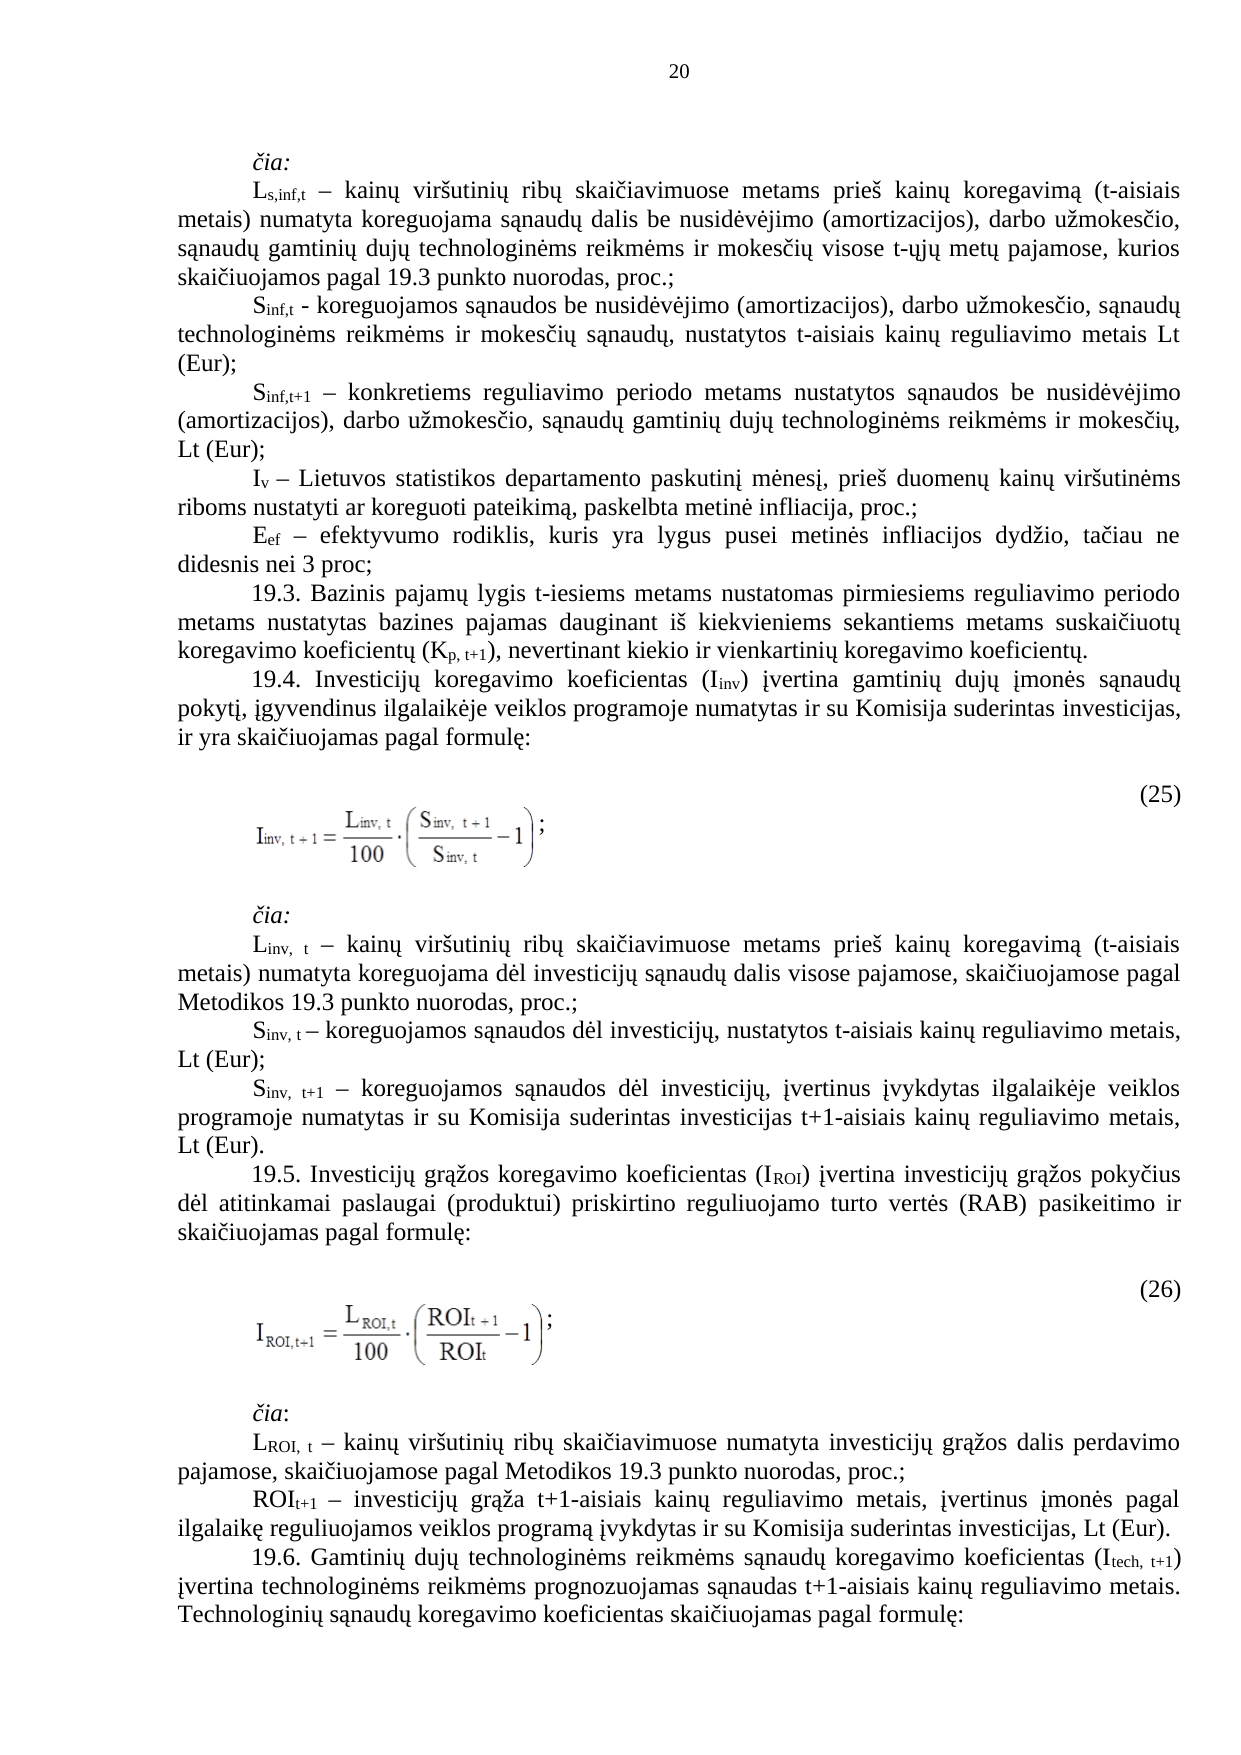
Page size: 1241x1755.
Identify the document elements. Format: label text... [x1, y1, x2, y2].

text čia: [177, 1398, 1181, 1427]
text čia: [177, 900, 1181, 929]
text 19.3. Bazinis pajamų lygis t-iesiems metams nustatomas pirmiesiems reguliavimo periodo metams nustatytas bazines pajamas dauginant iš kiekvieniems sekantiems metams suskaičiuotų koregavimo koeficientų (Kp, t+1), nevertinant kiekio ir vienkartinių koregavimo koeficientų. [177, 578, 1181, 664]
text 19.5. Investicijų grąžos koregavimo koeficientas (IROI) įvertina investicijų grąžos pokyčius dėl atitinkamai paslaugai (produktui) priskirtino reguliuojamo turto vertės (RAB) pasikeitimo ir skaičiuojamas pagal formulę: [177, 1159, 1181, 1245]
text čia: [177, 147, 1181, 176]
text LROI, t – kainų viršutinių ribų skaičiavimuose numatyta investicijų grąžos dalis perdavimo pajamose, skaičiuojamose pagal Metodikos 19.3 punkto nuorodas, proc.; [177, 1427, 1181, 1484]
text 19.4. Investicijų koregavimo koeficientas (Iinv) įvertina gamtinių dujų įmonės sąnaudų pokytį, įgyvendinus ilgalaikėje veiklos programoje numatytas ir su Komisija suderintas investicijas, ir yra skaičiuojamas pagal formulę: [177, 664, 1181, 751]
text Sinv, t – koreguojamos sąnaudos dėl investicijų, nustatytos t-aisiais kainų reguliavimo metais, Lt (Eur); [177, 1015, 1181, 1073]
text ; (26) [177, 1274, 1181, 1369]
text Sinf,t+1 – konkretiems reguliavimo periodo metams nustatytos sąnaudos be nusidėvėjimo (amortizacijos), darbo užmokesčio, sąnaudų gamtinių dujų technologinėms reikmėms ir mokesčių, Lt (Eur); [177, 377, 1181, 463]
text 19.6. Gamtinių dujų technologinėms reikmėms sąnaudų koregavimo koeficientas (Itech, t+1) įvertina technologinėms reikmėms prognozuojamas sąnaudas t+1-aisiais kainų reguliavimo metais. Technologinių sąnaudų koregavimo koeficientas skaičiuojamas pagal formulę: [177, 1542, 1181, 1628]
text ROIt+1 – investicijų grąža t+1-aisiais kainų reguliavimo metais, įvertinus įmonės pagal ilgalaikę reguliuojamos veiklos programą įvykdytas ir su Komisija suderintas investicijas, Lt (Eur). [177, 1484, 1181, 1542]
text Iv – Lietuvos statistikos departamento paskutinį mėnesį, prieš duomenų kainų viršutinėms riboms nustatyti ar koreguoti pateikimą, paskelbta metinė infliacija, proc.; [177, 463, 1181, 521]
text Sinf,t - koreguojamos sąnaudos be nusidėvėjimo (amortizacijos), darbo užmokesčio, sąnaudų technologinėms reikmėms ir mokesčių sąnaudų, nustatytos t-aisiais kainų reguliavimo metais Lt (Eur); [177, 291, 1181, 377]
text ; (25) [177, 779, 1181, 872]
text Eef – efektyvumo rodiklis, kuris yra lygus pusei metinės infliacijos dydžio, tačiau ne didesnis nei 3 proc; [177, 521, 1181, 578]
text Linv, t – kainų viršutinių ribų skaičiavimuose metams prieš kainų koregavimą (t-aisiais metais) numatyta koreguojama dėl investicijų sąnaudų dalis visose pajamose, skaičiuojamose pagal Metodikos 19.3 punkto nuorodas, proc.; [177, 929, 1181, 1015]
text Ls,inf,t – kainų viršutinių ribų skaičiavimuose metams prieš kainų koregavimą (t-aisiais metais) numatyta koreguojama sąnaudų dalis be nusidėvėjimo (amortizacijos), darbo užmokesčio, sąnaudų gamtinių dujų technologinėms reikmėms ir mokesčių visose t-ųjų metų pajamose, kurios skaičiuojamos pagal 19.3 punkto nuorodas, proc.; [177, 176, 1181, 291]
text Sinv, t+1 – koreguojamos sąnaudos dėl investicijų, įvertinus įvykdytas ilgalaikėje veiklos programoje numatytas ir su Komisija suderintas investicijas t+1-aisiais kainų reguliavimo metais, Lt (Eur). [177, 1073, 1181, 1159]
